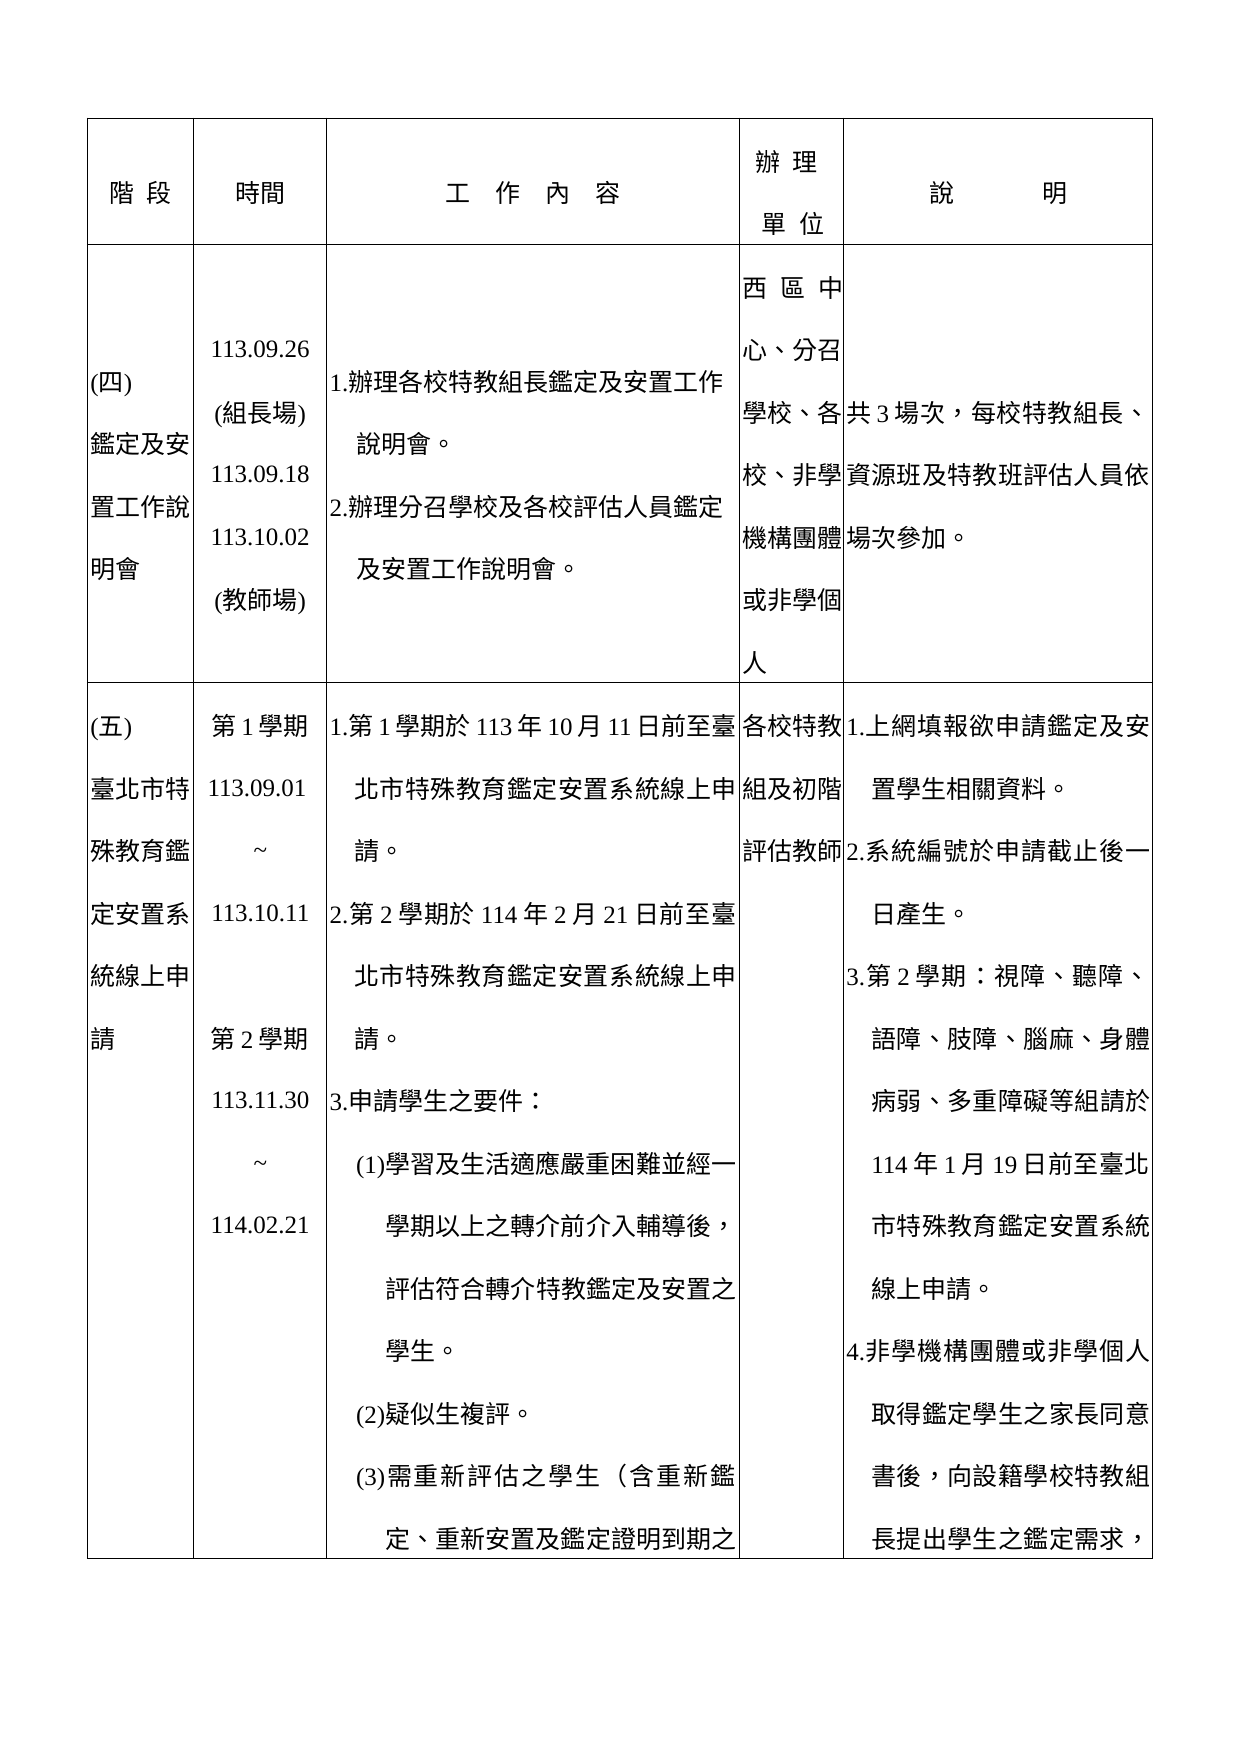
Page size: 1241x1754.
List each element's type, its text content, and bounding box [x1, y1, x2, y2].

table_cell 1.第1學期於113年10月11日前至臺北市特殊教育鑑定安置系統線上申請。 2.第2學期於114年2月21日前至臺北市特殊教育鑑定安置系統線上申請。 3.申請學生之要件： (1)學習及生活適應嚴重困難並經一學期以上之轉介前介入輔導後，評估符合轉介特教鑑定及安置之學生。 (2)疑似生複評。 (3)需重新評估之學生（含重新鑑定、重新安置及鑑定證明到期之 [327, 683, 739, 1558]
table_header 時間 [194, 119, 326, 244]
table_header 工 作 內 容 [327, 119, 739, 244]
table_cell 1.辦理各校特教組長鑑定及安置工作說明會。 2.辦理分召學校及各校評估人員鑑定及安置工作說明會。 [327, 245, 739, 682]
table_cell 1.上網填報欲申請鑑定及安置學生相關資料。 2.系統編號於申請截止後一日產生。 3.第2學期：視障、聽障、語障、肢障、腦麻、身體病弱、多重障礙等組請於114年1月19日前至臺北市特殊教育鑑定安置系統線上申請。 4.非學機構團體或非學個人取得鑑定學生之家長同意書後，向設籍學校特教組長提出學生之鑑定需求， [844, 683, 1152, 1558]
table_header 說 明 [844, 119, 1152, 244]
table_header 階 段 [88, 119, 193, 244]
table_cell 共3場次，每校特教組長、資源班及特教班評估人員依場次參加。 [844, 245, 1152, 682]
table_header 辦 理 單 位 [740, 119, 843, 244]
table_cell 113.09.26 (組長場) 113.09.18 113.10.02 (教師場) [194, 245, 326, 682]
table_cell 各校特教組及初階評估教師 [740, 683, 843, 1558]
table_cell 第1學期113.09.01 ~ 113.10.11 第2學期 113.11.30 ~ 114.02.21 [194, 683, 326, 1558]
table_cell (五) 臺北市特殊教育鑑定安置系統線上申請 [88, 683, 193, 1558]
table_cell (四) 鑑定及安置工作說明會 [88, 245, 193, 682]
table_cell 西區中心、分召學校、各校、非學機構團體或非學個人 [740, 245, 843, 682]
